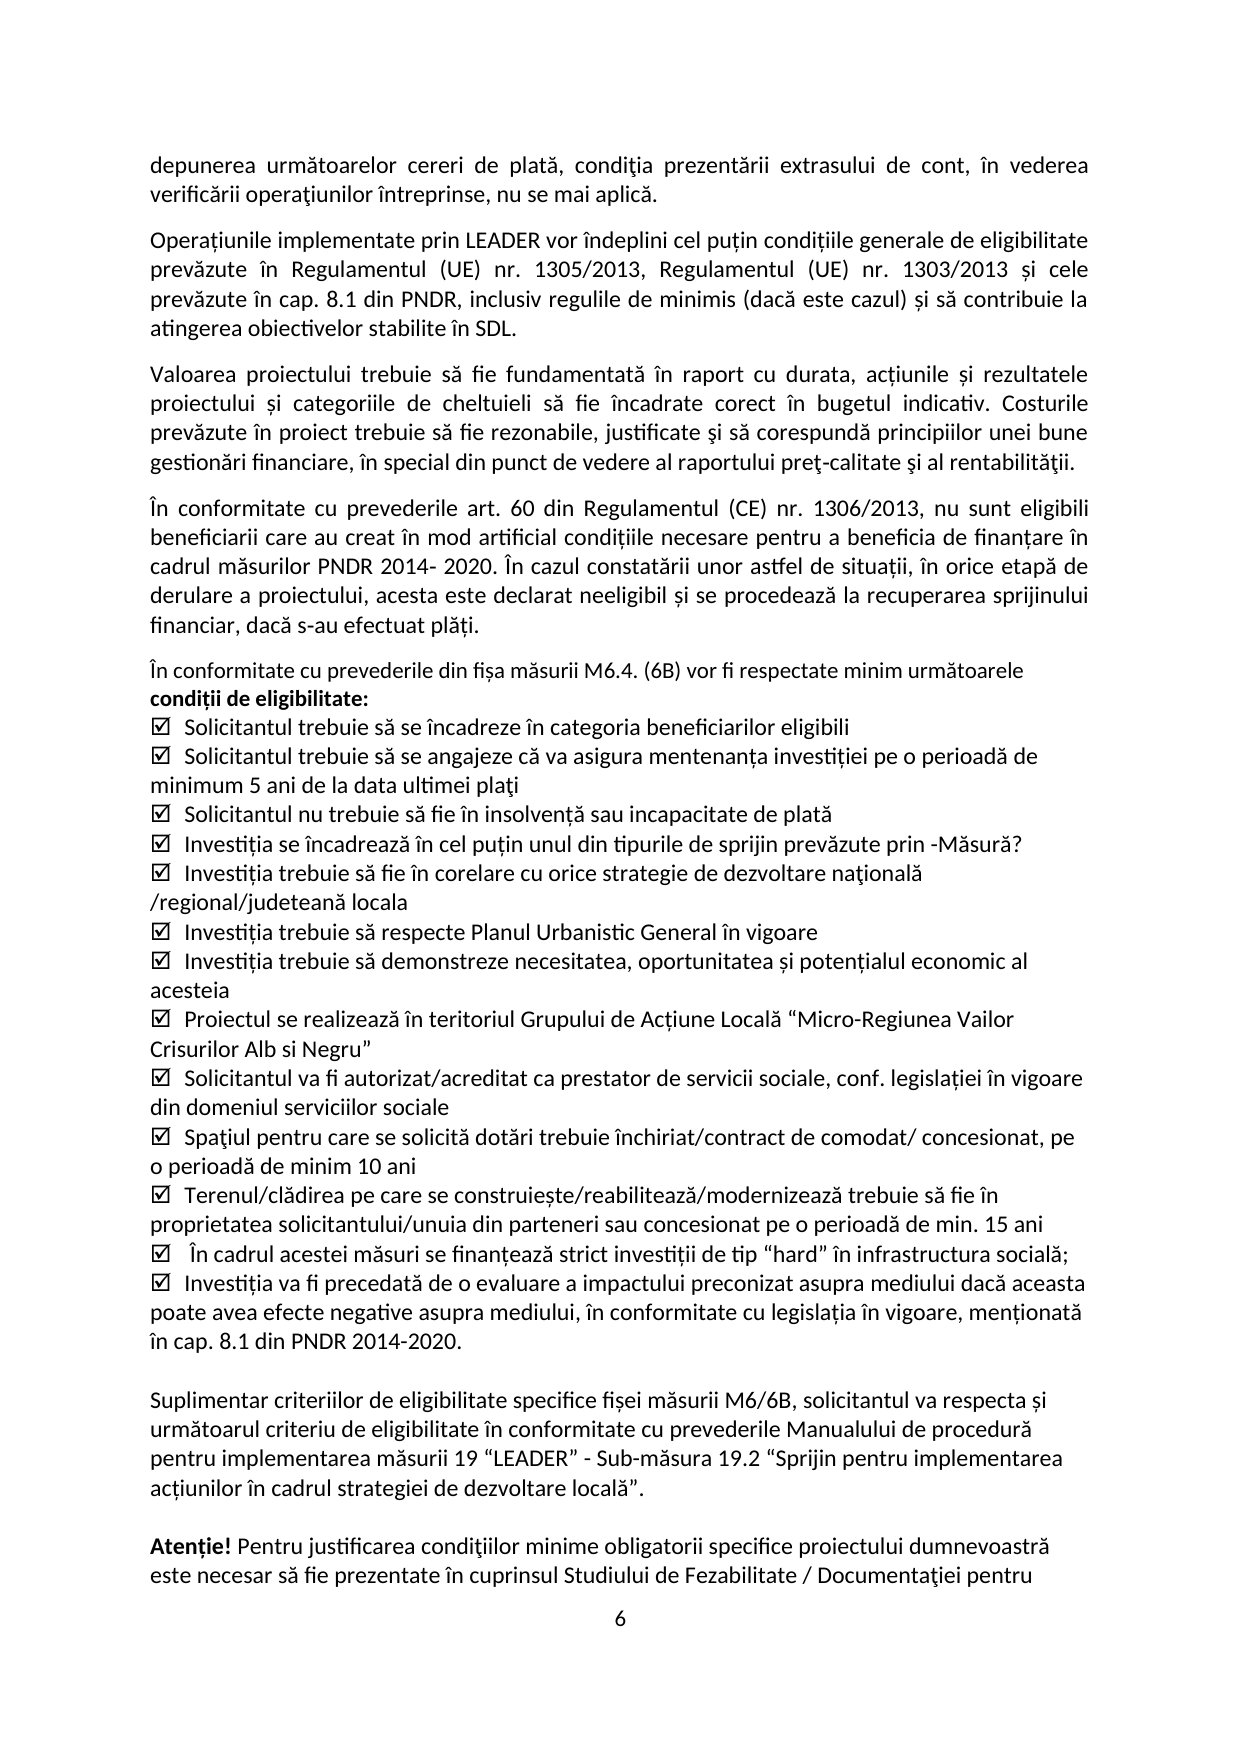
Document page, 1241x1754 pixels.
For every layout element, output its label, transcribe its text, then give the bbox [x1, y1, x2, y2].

text Terenul/clădirea pe care se construiește/reabilitează/modernizează trebuie să fie în proprietatea solicitantului/unuia din parteneri sau concesionat pe o perioadă de min. 15 ani [150, 1180, 1090, 1239]
text Atenție! Pentru justificarea condiţiilor minime obligatorii specifice proiectului dumnevoastră este necesar să fie prezentate în cuprinsul Studiului de Fezabilitate / Documentaţiei pentru [150, 1531, 1090, 1590]
text Solicitantul nu trebuie să fie în insolvență sau incapacitate de plată [150, 799, 1090, 829]
text Solicitantul va fi autorizat/acreditat ca prestator de servicii sociale, conf. legislației în vigoare din domeniul serviciilor sociale [150, 1063, 1090, 1122]
text Valoarea proiectului trebuie să fie fundamentată în raport cu durata, acțiunile și rezultatele proiectului și categoriile de cheltuieli să fie încadrate corect în bugetul indicativ. Costurile prevăzute în proiect trebuie să fie rezonabile, justificate şi să corespundă principiilor unei bune gestionări financiare, în special din punct de vedere al raportului preţ‐calitate şi al rentabilităţii. [150, 359, 1090, 476]
text Investiția trebuie să fie în corelare cu orice strategie de dezvoltare naţională /regional/judeteană locala [150, 858, 1090, 917]
text depunerea următoarelor cereri de plată, condiţia prezentării extrasului de cont, în vederea verificării operaţiunilor întreprinse, nu se mai aplică. [150, 150, 1090, 208]
text Investiția trebuie să demonstreze necesitatea, oportunitatea și potențialul economic al acesteia [150, 946, 1090, 1004]
text Solicitantul trebuie să se angajeze că va asigura mentenanța investiției pe o perioadă de minimum 5 ani de la data ultimei plaţi [150, 741, 1090, 799]
text Investiția se încadrează în cel puțin unul din tipurile de sprijin prevăzute prin -Măsură? [150, 829, 1090, 858]
text  În cadrul acestei măsuri se finanțează strict investiții de tip “hard” în infrastructura socială; [150, 1239, 1090, 1268]
text Spaţiul pentru care se solicită dotări trebuie închiriat/contract de comodat/ concesionat, pe o perioadă de minim 10 ani [150, 1122, 1090, 1180]
text Suplimentar criteriilor de eligibilitate specifice fișei măsurii M6/6B, solicitantul va respecta și următoarul criteriu de eligibilitate în conformitate cu prevederile Manualului de procedură pentru implementarea măsurii 19 “LEADER” - Sub-măsura 19.2 “Sprijin pentru implementarea acțiunilor în cadrul strategiei de dezvoltare locală”. [150, 1385, 1090, 1502]
text Operațiunile implementate prin LEADER vor îndeplini cel puțin condițiile generale de eligibilitate prevăzute în Regulamentul (UE) nr. 1305/2013, Regulamentul (UE) nr. 1303/2013 și cele prevăzute în cap. 8.1 din PNDR, inclusiv regulile de minimis (dacă este cazul) și să contribuie la atingerea obiectivelor stabilite în SDL. [150, 225, 1090, 342]
text În conformitate cu prevederile art. 60 din Regulamentul (CE) nr. 1306/2013, nu sunt eligibili beneficiarii care au creat în mod artificial condițiile necesare pentru a beneficia de finanțare în cadrul măsurilor PNDR 2014‐ 2020. În cazul constatării unor astfel de situații, în orice etapă de derulare a proiectului, acesta este declarat neeligibil și se procedează la recuperarea sprijinului financiar, dacă s‐au efectuat plăți. [150, 493, 1090, 639]
text Solicitantul trebuie să se încadreze în categoria beneficiarilor eligibili [150, 712, 1090, 741]
text Proiectul se realizează în teritoriul Grupului de Acțiune Locală “Micro-Regiunea Vailor Crisurilor Alb si Negru” [150, 1004, 1090, 1063]
text În conformitate cu prevederile din fișa măsurii M6.4. (6B) vor fi respectate minim următoarele condiții de eligibilitate: [150, 656, 1090, 712]
text Investiția trebuie să respecte Planul Urbanistic General în vigoare [150, 917, 1090, 946]
text Investiția va fi precedată de o evaluare a impactului preconizat asupra mediului dacă aceasta poate avea efecte negative asupra mediului, în conformitate cu legislația în vigoare, menționată în cap. 8.1 din PNDR 2014-2020. [150, 1268, 1090, 1356]
